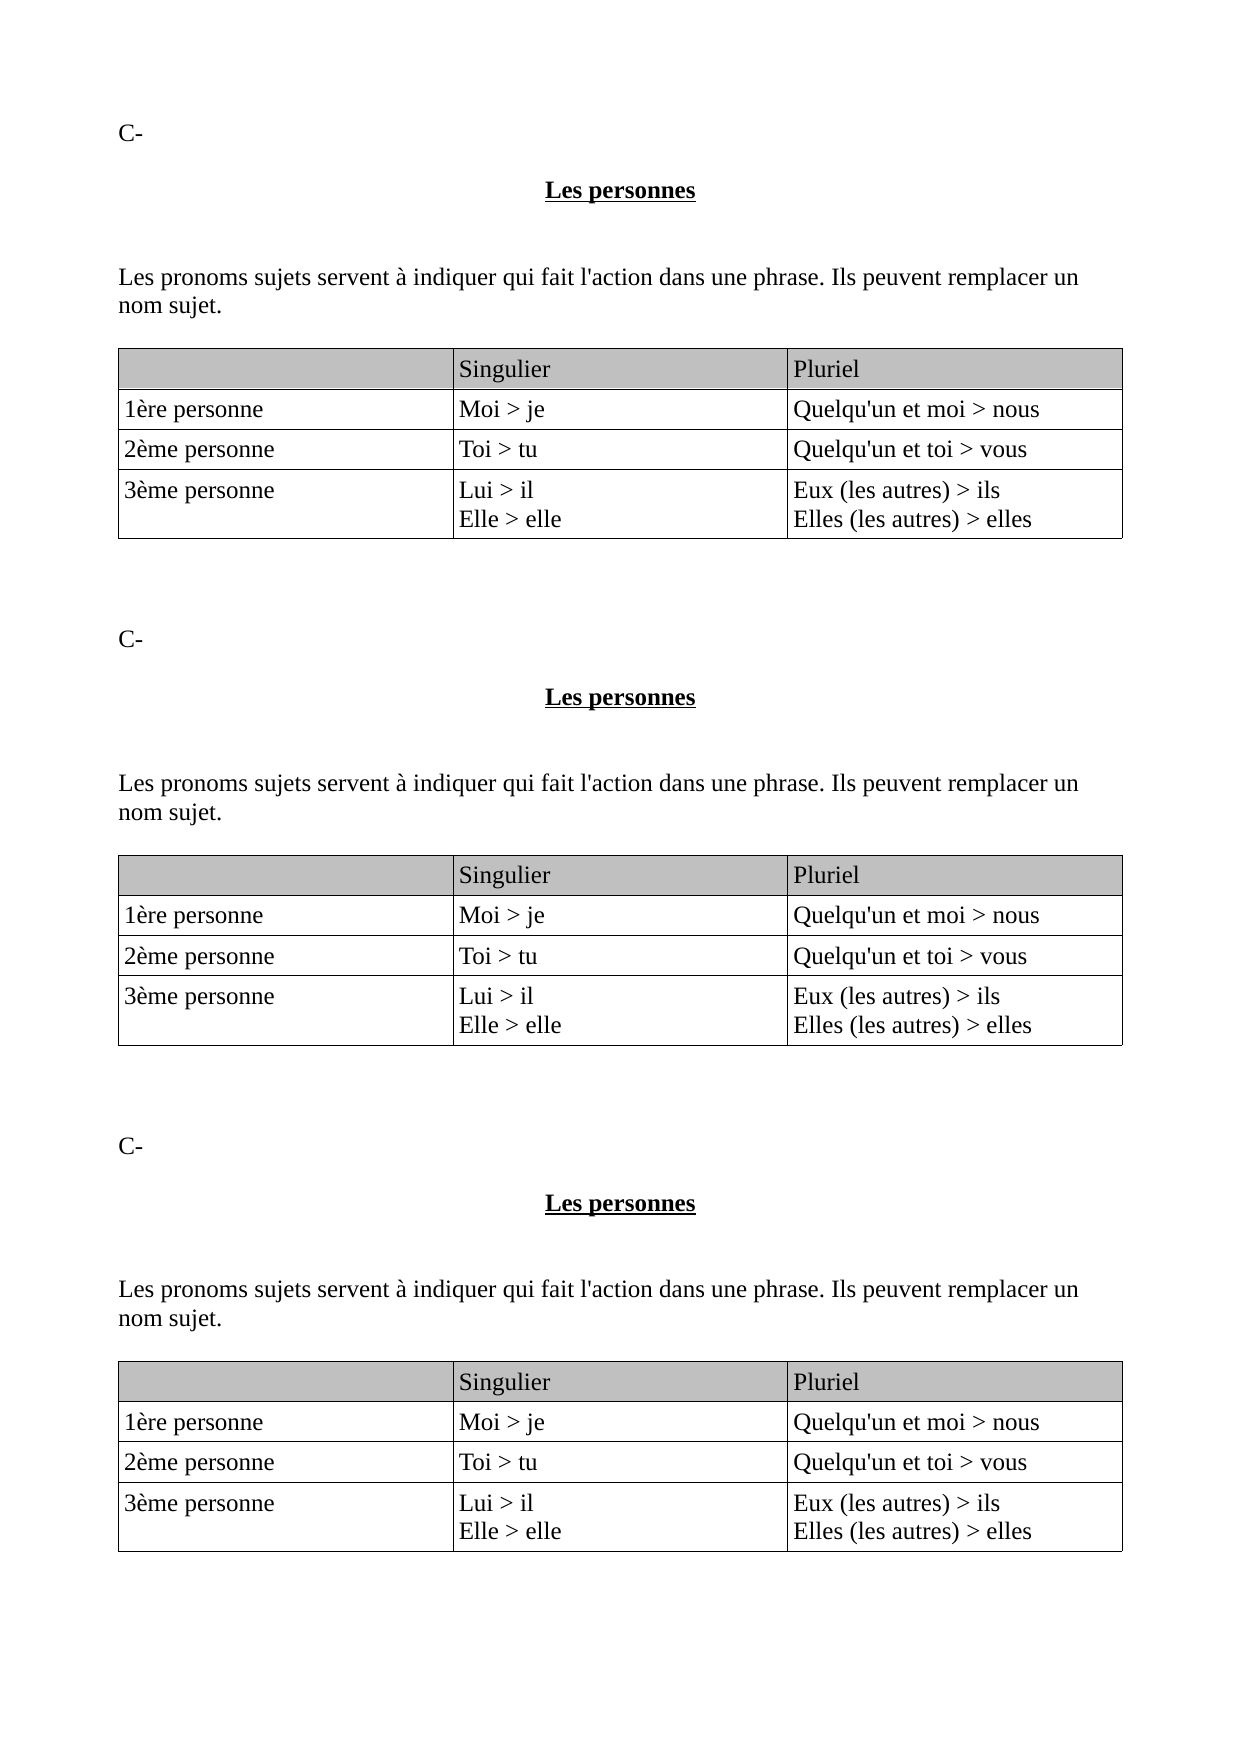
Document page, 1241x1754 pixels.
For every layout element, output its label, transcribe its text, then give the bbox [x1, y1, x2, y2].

table_cell 1ère personne [119, 1402, 453, 1441]
table_cell Quelqu'un et moi > nous [788, 896, 1122, 935]
table_cell 3ème personne [119, 1483, 453, 1551]
table_cell Toi > tu [454, 1442, 787, 1482]
table_header Pluriel [788, 856, 1122, 895]
table_cell Eux (les autres) > ils Elles (les autres) > elles [788, 1483, 1122, 1551]
text C- [118, 118, 1122, 147]
table_cell Toi > tu [454, 936, 787, 975]
table_cell Lui > il Elle > elle [454, 976, 787, 1044]
table_cell Moi > je [454, 896, 787, 935]
text Les pronoms sujets servent à indiquer qui fait l'action dans une phrase. Ils peuvent remplacer un nom sujet. [118, 1274, 1122, 1332]
table_cell Moi > je [454, 1402, 787, 1441]
table_cell Lui > il Elle > elle [454, 470, 787, 538]
table_header Pluriel [788, 1362, 1122, 1401]
table_cell Eux (les autres) > ils Elles (les autres) > elles [788, 976, 1122, 1044]
table_header Singulier [454, 856, 787, 895]
table_cell Quelqu'un et toi > vous [788, 936, 1122, 975]
table_header [119, 856, 453, 895]
table_cell Quelqu'un et moi > nous [788, 1402, 1122, 1441]
text Les personnes [118, 682, 1122, 711]
text Les personnes [118, 1188, 1122, 1217]
table_cell Lui > il Elle > elle [454, 1483, 787, 1551]
table_cell Quelqu'un et toi > vous [788, 430, 1122, 469]
table_header Singulier [454, 1362, 787, 1401]
table_cell 1ère personne [119, 390, 453, 429]
table_cell Moi > je [454, 390, 787, 429]
table_cell 3ème personne [119, 976, 453, 1044]
table_header [119, 1362, 453, 1401]
text Les pronoms sujets servent à indiquer qui fait l'action dans une phrase. Ils peuvent remplacer un nom sujet. [118, 262, 1122, 319]
table_cell Quelqu'un et moi > nous [788, 390, 1122, 429]
table_cell Toi > tu [454, 430, 787, 469]
table_header Singulier [454, 349, 787, 388]
table_cell 2ème personne [119, 936, 453, 975]
table_header Pluriel [788, 349, 1122, 388]
text Les pronoms sujets servent à indiquer qui fait l'action dans une phrase. Ils peuvent remplacer un nom sujet. [118, 768, 1122, 826]
table_header [119, 349, 453, 388]
table_cell Quelqu'un et toi > vous [788, 1442, 1122, 1482]
text C- [118, 624, 1122, 653]
table_cell 2ème personne [119, 430, 453, 469]
table_cell 2ème personne [119, 1442, 453, 1482]
table_cell 3ème personne [119, 470, 453, 538]
text C- [118, 1131, 1122, 1159]
table_cell 1ère personne [119, 896, 453, 935]
text Les personnes [118, 176, 1122, 204]
table_cell Eux (les autres) > ils Elles (les autres) > elles [788, 470, 1122, 538]
